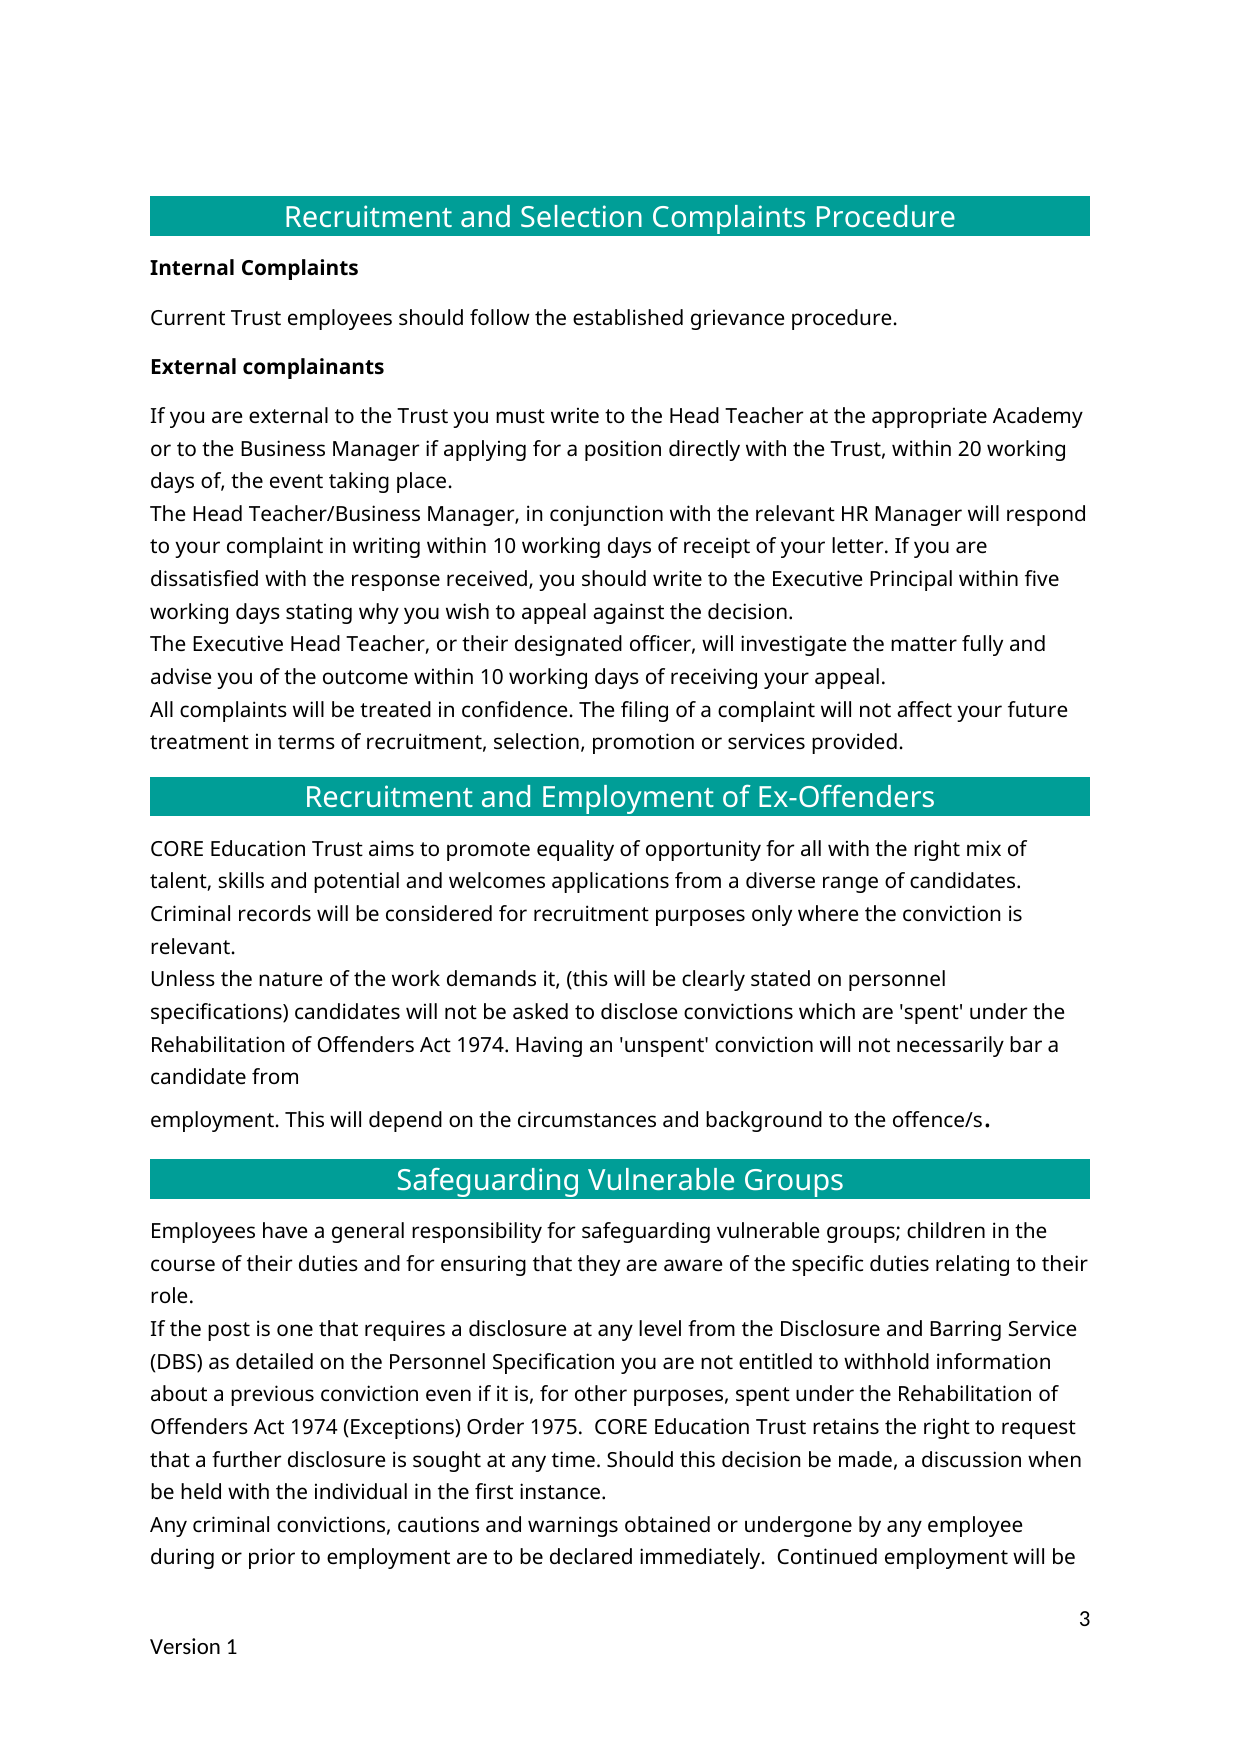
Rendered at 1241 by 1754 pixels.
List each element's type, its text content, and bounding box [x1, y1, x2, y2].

text External complainants [150, 352, 1090, 380]
text Recruitment and Employment of Ex-Offenders [150, 777, 1090, 816]
text Internal Complaints [150, 253, 1090, 282]
text Current Trust employees should follow the established grievance procedure. [150, 303, 1090, 331]
text Recruitment and Selection Complaints Procedure [150, 196, 1090, 236]
text Employees have a general responsibility for safeguarding vulnerable groups; children in the course of their duties and for ensuring that they are aware of the specific duties relating to their role. If the post is one that requires a disclosure at any level from the Disclosure and Barring Service (DBS) as detailed on the Personnel Specification you are not entitled to withhold information about a previous conviction even if it is, for other purposes, spent under the Rehabilitation of Offenders Act 1974 (Exceptions) Order 1975. CORE Education Trust retains the right to request that a further disclosure is sought at any time. Should this decision be made, a discussion when be held with the individual in the first instance. Any criminal convictions, cautions and warnings obtained or undergone by any employee during or prior to employment are to be declared immediately. Continued employment will be [150, 1216, 1090, 1571]
text If you are external to the Trust you must write to the Head Teacher at the appropriate Academy or to the Business Manager if applying for a position directly with the Trust, within 20 working days of, the event taking place. The Head Teacher/Business Manager, in conjunction with the relevant HR Manager will respond to your complaint in writing within 10 working days of receipt of your letter. If you are dissatisfied with the response received, you should write to the Executive Principal within five working days stating why you wish to appeal against the decision. The Executive Head Teacher, or their designated officer, will investigate the matter fully and advise you of the outcome within 10 working days of receiving your appeal. All complaints will be treated in confidence. The filing of a complaint will not affect your future treatment in terms of recruitment, selection, promotion or services provided. [150, 401, 1090, 756]
text Safeguarding Vulnerable Groups [150, 1159, 1090, 1199]
text CORE Education Trust aims to promote equality of opportunity for all with the right mix of talent, skills and potential and welcomes applications from a diverse range of candidates. Criminal records will be considered for recruitment purposes only where the conviction is relevant. Unless the nature of the work demands it, (this will be clearly stated on personnel specifications) candidates will not be asked to disclose convictions which are 'spent' under the Rehabilitation of Offenders Act 1974. Having an 'unspent' conviction will not necessarily bar a candidate from employment. This will depend on the circumstances and background to the offence/s. [150, 834, 1090, 1136]
